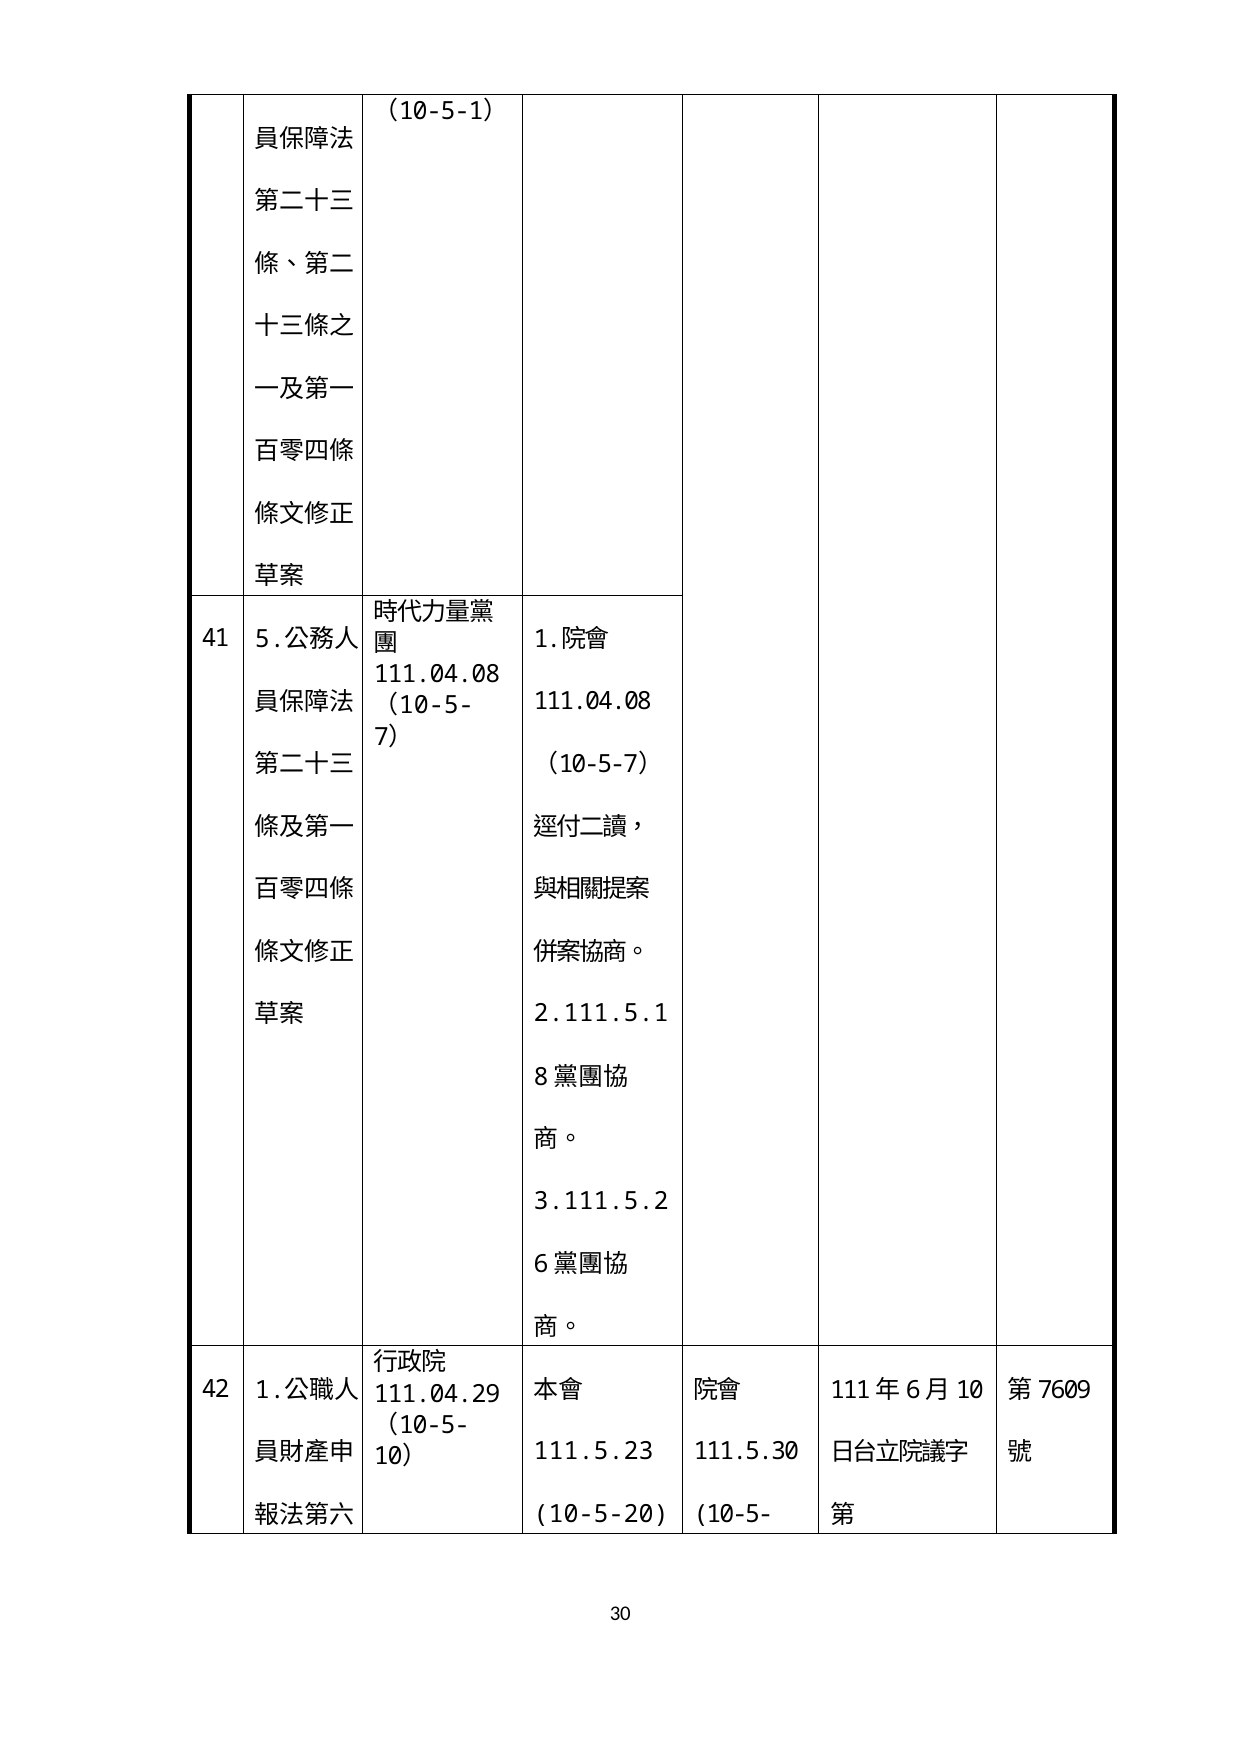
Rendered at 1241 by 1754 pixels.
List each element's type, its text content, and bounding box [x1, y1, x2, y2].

table_cell 本會111.5.23 (10-5-20) [523, 1346, 682, 1533]
table_cell 1.院會111.04.08 （10-5-7）逕付二讀，與相關提案併案協商。 2.111.5.18黨團協商。 3.111.5.26黨團協商。 [523, 596, 682, 1345]
table_cell 41 [192, 596, 243, 1345]
table_cell [523, 95, 682, 595]
table_cell 111年6月10日台立院議字第 [819, 1346, 996, 1533]
table_cell [819, 95, 996, 1345]
table_cell 員保障法第二十三條、第二十三條之一及第一百零四條條文修正草案 [244, 95, 362, 595]
table_cell 1.公職人員財產申報法第六 [244, 1346, 362, 1533]
table_cell 院會 111.5.30 (10-5- [683, 1346, 818, 1533]
table_cell 時代力量黨團 111.04.08 （10-5-7） [363, 596, 522, 1345]
table_cell [683, 95, 818, 1345]
table_cell 5.公務人員保障法第二十三條及第一百零四條條文修正草案 [244, 596, 362, 1345]
table_cell （10-5-1） [363, 95, 522, 595]
table_cell 第7609號 [997, 1346, 1112, 1533]
table_cell 42 [192, 1346, 243, 1533]
table_cell 行政院 111.04.29 （10-5-10） [363, 1346, 522, 1533]
table_cell [192, 95, 243, 595]
table_cell [997, 95, 1112, 1345]
